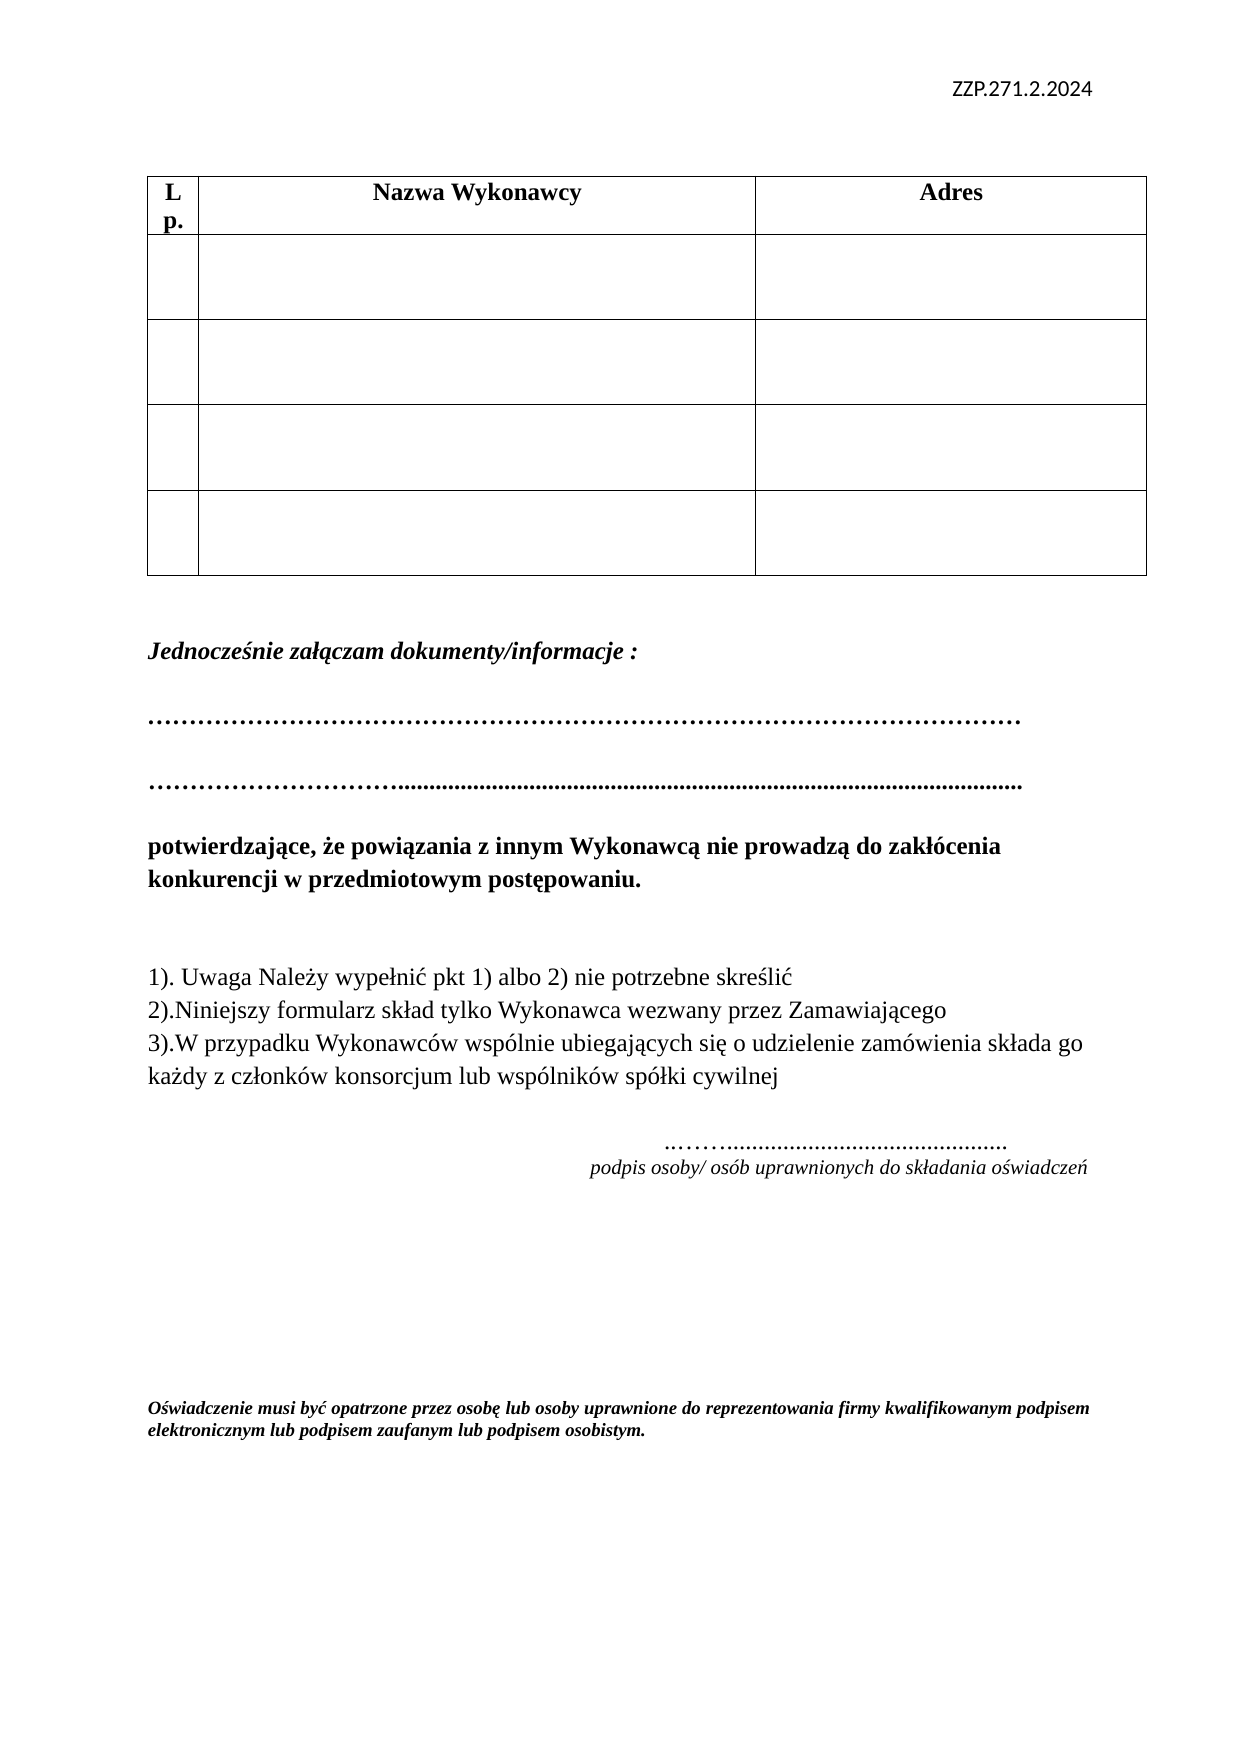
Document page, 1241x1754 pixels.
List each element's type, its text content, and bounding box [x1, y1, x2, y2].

text …………………………………………………………………………………………… [148, 701, 1093, 730]
table_cell [148, 491, 198, 574]
table_cell [148, 320, 198, 404]
table_header Lp. [148, 177, 198, 234]
table_cell [199, 235, 755, 319]
text Oświadczenie musi być opatrzone przez osobę lub osoby uprawnione do reprezentowania firmy kwalifikowanym podpisem elektronicznym lub podpisem zaufanym lub podpisem osobistym. [148, 1397, 1093, 1440]
text ..……............................................. podpis osoby/ osób uprawnionych do składania oświadczeń [590, 1126, 1093, 1179]
text 3).W przypadku Wykonawców wspólnie ubiegających się o udzielenie zamówienia składa go każdy z członków konsorcjum lub wspólników spółki cywilnej [148, 1028, 1093, 1090]
table_cell [148, 235, 198, 319]
text potwierdzające, że powiązania z innym Wykonawcą nie prowadzą do zakłócenia konkurencji w przedmiotowym postępowaniu. [148, 831, 1093, 893]
text Jednocześnie załączam dokumenty/informacje : [148, 636, 1093, 664]
table_cell [199, 320, 755, 404]
text 2).Niniejszy formularz skład tylko Wykonawca wezwany przez Zamawiającego [148, 995, 1093, 1024]
table_cell [756, 320, 1146, 404]
table_header Adres [756, 177, 1146, 234]
table_cell [756, 235, 1146, 319]
text 1). Uwaga Należy wypełnić pkt 1) albo 2) nie potrzebne skreślić [148, 962, 1093, 991]
table_cell [199, 405, 755, 489]
table_cell [148, 405, 198, 489]
table_cell [756, 491, 1146, 574]
table_cell [199, 491, 755, 574]
table_header Nazwa Wykonawcy [199, 177, 755, 234]
table_cell [756, 405, 1146, 489]
text ………………………….................................................................................................... [148, 766, 1093, 795]
